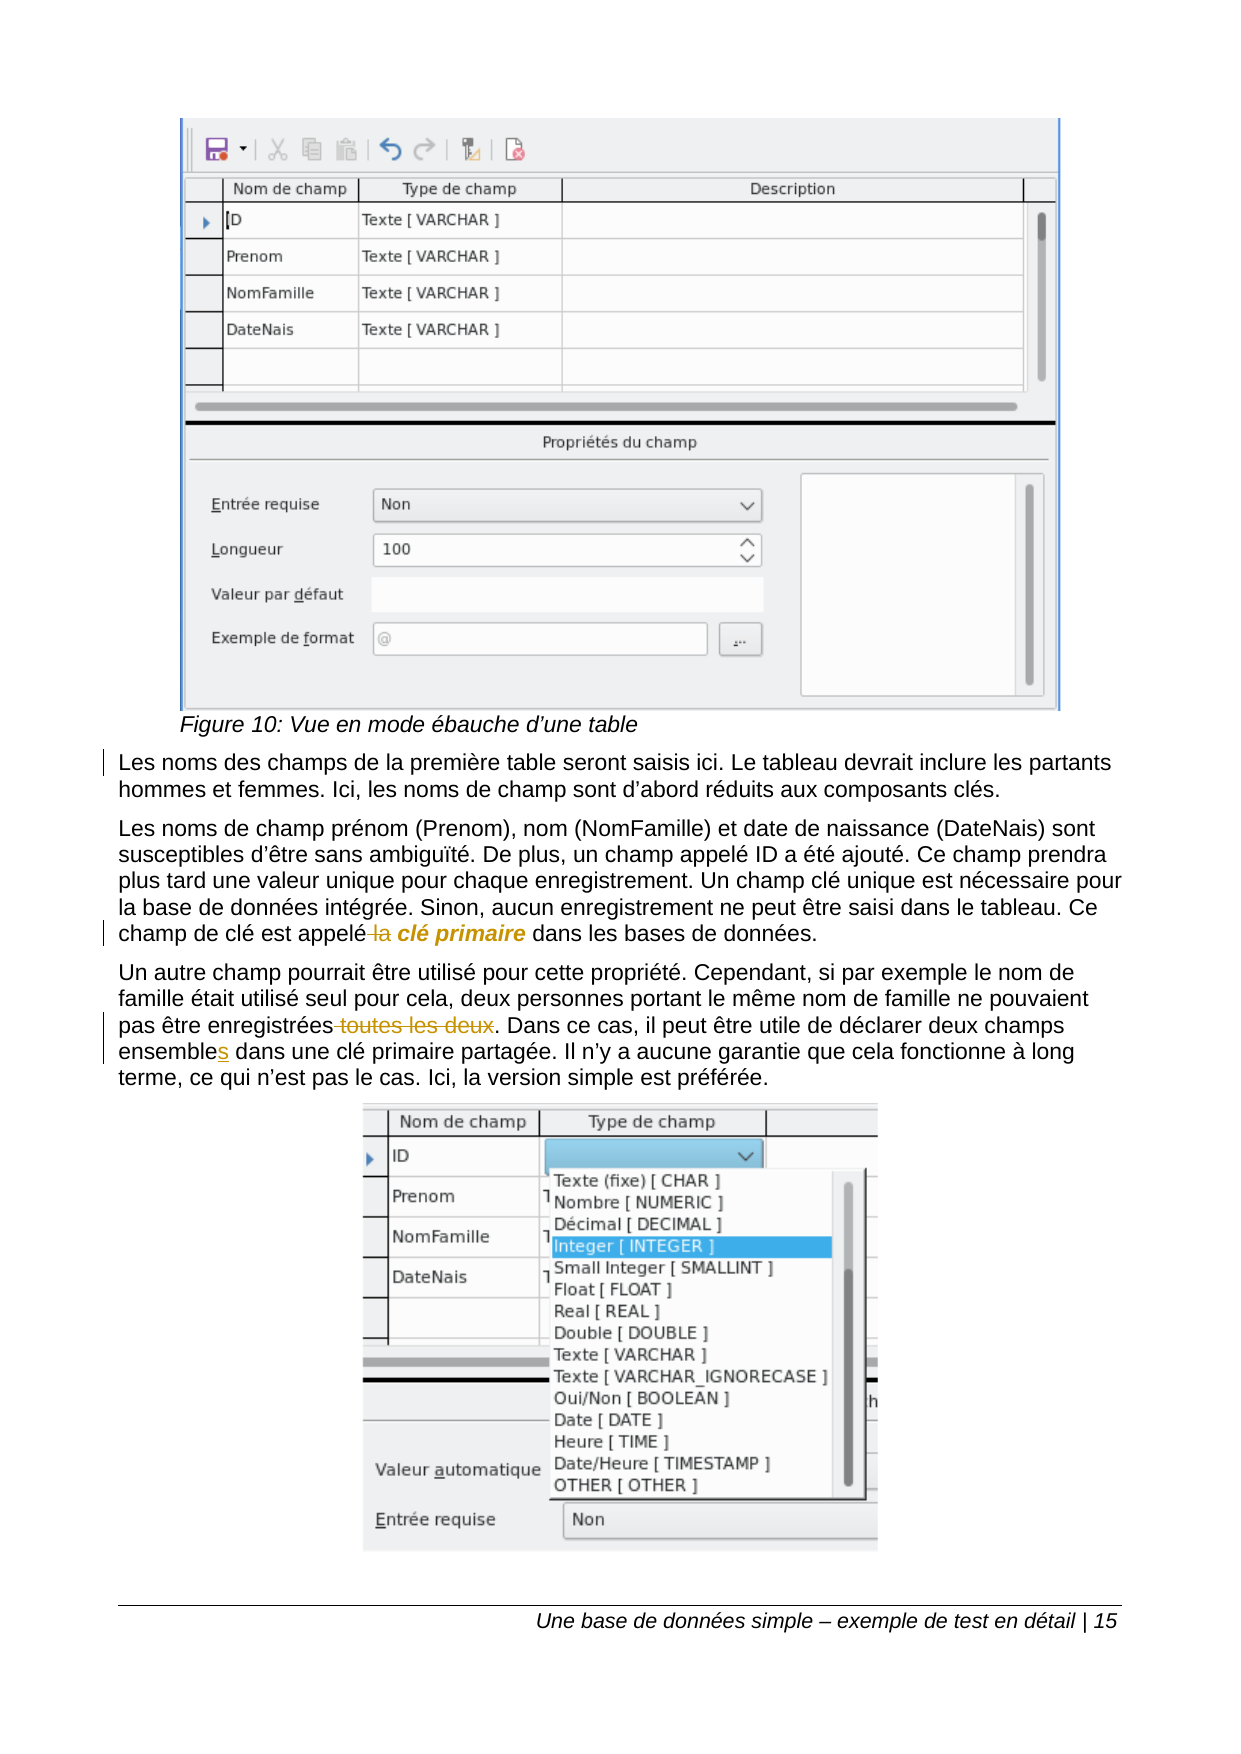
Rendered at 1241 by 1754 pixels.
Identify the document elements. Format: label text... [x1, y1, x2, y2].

text Les noms des champs de la première table seront saisis ici. Le tableau devrait inclure les partants hommes et femmes. Ici, les noms de champ sont d’abord réduits aux composants clés. [118, 749, 1122, 802]
text Les noms de champ prénom (Prenom), nom (NomFamille) et date de naissance (DateNais) sont susceptibles d’être sans ambiguïté. De plus, un champ appelé ID a été ajouté. Ce champ prendra plus tard une valeur unique pour chaque enregistrement. Un champ clé unique est nécessaire pour la base de données intégrée. Sinon, aucun enregistrement ne peut être saisi dans le tableau. Ce champ de clé est appelé clé primaire dans les bases de données. [118, 814, 1122, 946]
text Figure 10: Vue en mode ébauche d’une table [179, 118, 1061, 737]
picture [180, 118, 1061, 711]
text Un autre champ pourrait être utilisé pour cette propriété. Cependant, si par exemple le nom de famille était utilisé seul pour cela, deux personnes portant le même nom de famille ne pouvaient pas être enregistrées. Dans ce cas, il peut être utile de déclarer deux champs ensembles dans une clé primaire partagée. Il n’y a aucune garantie que cela fonctionne à long terme, ce qui n’est pas le cas. Ici, la version simple est préférée. [118, 959, 1122, 1091]
